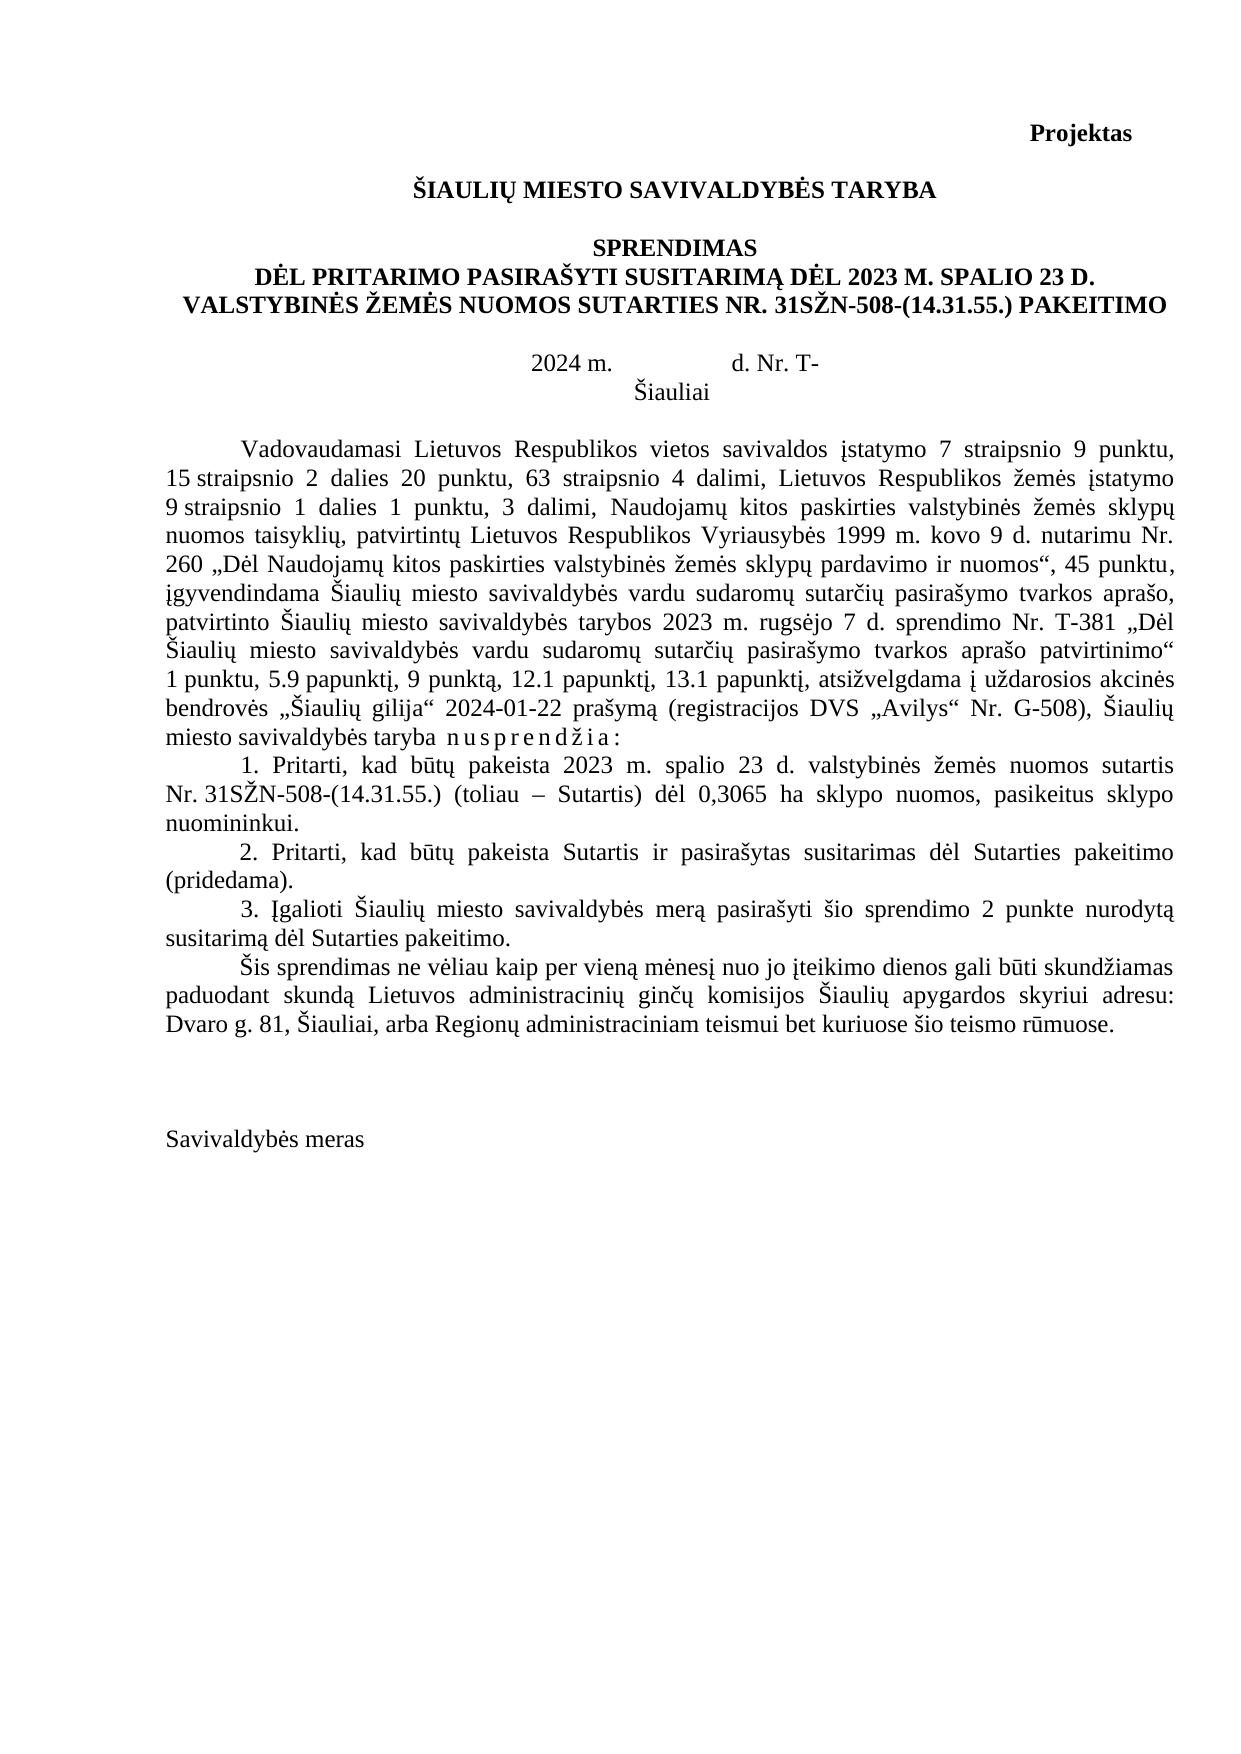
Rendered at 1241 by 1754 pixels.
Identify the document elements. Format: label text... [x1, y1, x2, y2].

text 3. Įgalioti Šiaulių miesto savivaldybės merą pasirašyti šio sprendimo 2 punkte nurodytą susitarimą dėl Sutarties pakeitimo. [165, 894, 1175, 952]
text Vadovaudamasi Lietuvos Respublikos vietos savivaldos įstatymo 7 straipsnio 9 punktu, 15 straipsnio 2 dalies 20 punktu, 63 straipsnio 4 dalimi, Lietuvos Respublikos žemės įstatymo 9 straipsnio 1 dalies 1 punktu, 3 dalimi, Naudojamų kitos paskirties valstybinės žemės sklypų nuomos taisyklių, patvirtintų Lietuvos Respublikos Vyriausybės 1999 m. kovo 9 d. nutarimu Nr. 260 „Dėl Naudojamų kitos paskirties valstybinės žemės sklypų pardavimo ir nuomos“, 45 punktu, įgyvendindama Šiaulių miesto savivaldybės vardu sudaromų sutarčių pasirašymo tvarkos aprašo, patvirtinto Šiaulių miesto savivaldybės tarybos 2023 m. rugsėjo 7 d. sprendimo Nr. T-381 „Dėl Šiaulių miesto savivaldybės vardu sudaromų sutarčių pasirašymo tvarkos aprašo patvirtinimo“ 1 punktu, 5.9 papunktį, 9 punktą, 12.1 papunktį, 13.1 papunktį, atsižvelgdama į uždarosios akcinės bendrovės „Šiaulių gilija“ 2024-01-22 prašymą (registracijos DVS „Avilys“ Nr. G-508), Šiaulių miesto savivaldybės taryba nusprendžia: [165, 434, 1175, 751]
text SPRENDIMAS [165, 233, 1184, 262]
text Šiauliai [165, 377, 1184, 406]
text 1. Pritarti, kad būtų pakeista 2023 m. spalio 23 d. valstybinės žemės nuomos sutartis Nr. 31SŽN-508-(14.31.55.) (toliau – Sutartis) dėl 0,3065 ha sklypo nuomos, pasikeitus sklypo nuomininkui. [165, 751, 1175, 837]
text ŠIAULIŲ MIESTO SAVIVALDYBĖS TARYBA [165, 176, 1184, 204]
text 2024 m. d. Nr. T- [165, 348, 1184, 377]
text Šis sprendimas ne vėliau kaip per vieną mėnesį nuo jo įteikimo dienos gali būti skundžiamas paduodant skundą Lietuvos administracinių ginčų komisijos Šiaulių apygardos skyriui adresu: Dvaro g. 81, Šiauliai, arba Regionų administraciniam teismui bet kuriuose šio teismo rūmuose. [165, 952, 1175, 1038]
text DĖL PRITARIMO PASIRAŠYTI SUSITARIMĄ DĖL 2023 M. spalio 23 D. VALSTYBINĖS ŽEMĖS NUOMOS SUTARTIES NR. 31sžn-508-(14.31.55.) PAKEITIMO [165, 262, 1184, 319]
text Projektas [165, 118, 1175, 147]
text 2. Pritarti, kad būtų pakeista Sutartis ir pasirašytas susitarimas dėl Sutarties pakeitimo (pridedama). [165, 837, 1175, 894]
text Savivaldybės meras [165, 1124, 1184, 1153]
